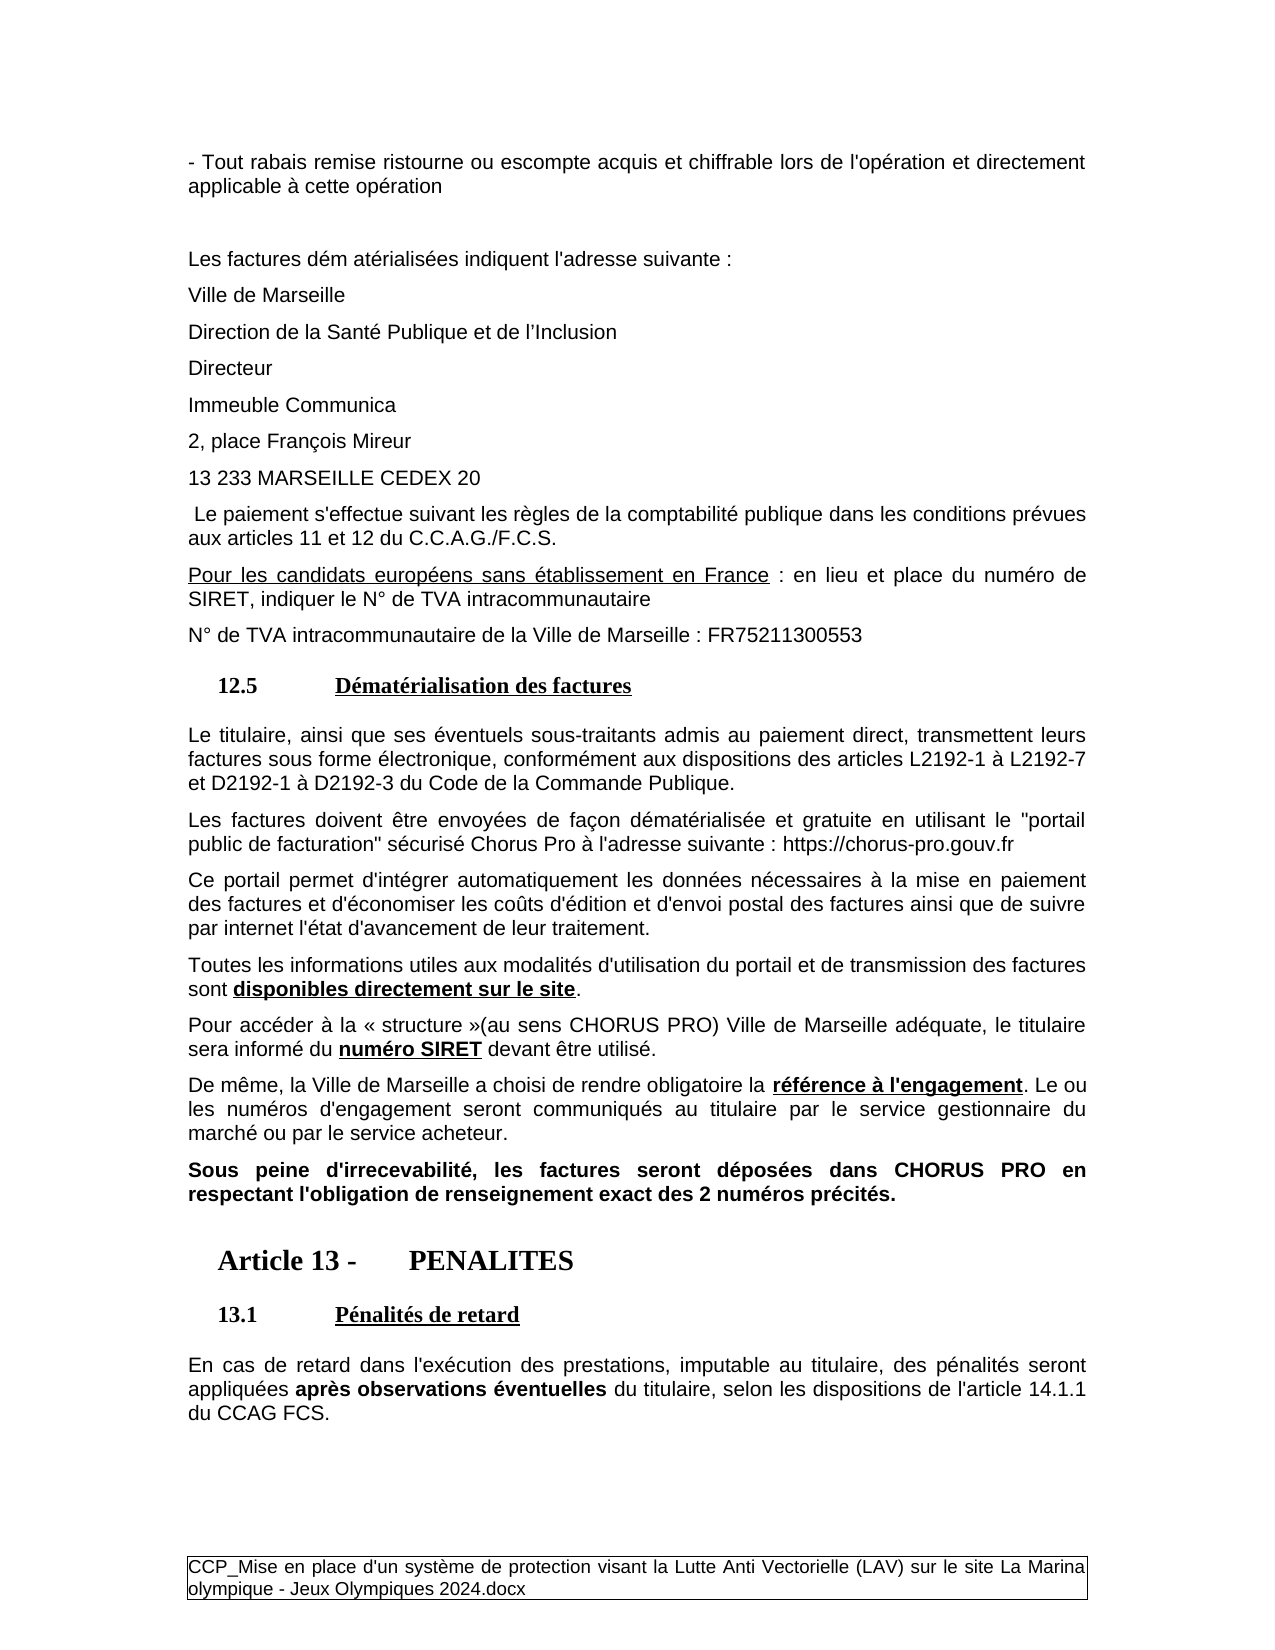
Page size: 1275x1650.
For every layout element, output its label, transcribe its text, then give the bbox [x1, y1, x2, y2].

text 13 233 MARSEILLE CEDEX 20 [188, 466, 1087, 489]
text - Tout rabais remise ristourne ou escompte acquis et chiffrable lors de l'opération et directement applicable à cette opération [188, 150, 1087, 198]
text Directeur [188, 356, 1087, 380]
text Le titulaire, ainsi que ses éventuels sous-traitants admis au paiement direct, transmettent leurs factures sous forme électronique, conformément aux dispositions des articles L2192-1 à L2192-7 et D2192-1 à D2192-3 du Code de la Commande Publique. [188, 723, 1087, 795]
text Les factures doivent être envoyées de façon dématérialisée et gratuite en utilisant le "portail public de facturation" sécurisé Chorus Pro à l'adresse suivante : https://chorus-pro.gouv.fr [188, 808, 1087, 856]
text En cas de retard dans l'exécution des prestations, imputable au titulaire, des pénalités seront appliquées après observations éventuelles du titulaire, selon les dispositions de l'article 14.1.1 du CCAG FCS. [188, 1353, 1087, 1425]
text Ville de Marseille [188, 283, 1087, 307]
text Direction de la Santé Publique et de l’Inclusion [188, 320, 1087, 344]
subtitle Pénalités de retard [188, 1302, 1087, 1328]
text Le paiement s'effectue suivant les règles de la comptabilité publique dans les conditions prévues aux articles 11 et 12 du C.C.A.G./F.C.S. [188, 502, 1087, 550]
text De même, la Ville de Marseille a choisi de rendre obligatoire la référence à l'engagement. Le ou les numéros d'engagement seront communiqués au titulaire par le service gestionnaire du marché ou par le service acheteur. [188, 1073, 1087, 1145]
subtitle PENALITES [188, 1243, 1087, 1277]
text Ce portail permet d'intégrer automatiquement les données nécessaires à la mise en paiement des factures et d'économiser les coûts d'édition et d'envoi postal des factures ainsi que de suivre par internet l'état d'avancement de leur traitement. [188, 868, 1087, 940]
text Pour accéder à la « structure »(au sens CHORUS PRO) Ville de Marseille adéquate, le titulaire sera informé du numéro SIRET devant être utilisé. [188, 1013, 1087, 1061]
text Immeuble Communica [188, 393, 1087, 417]
text Pour les candidats européens sans établissement en France : en lieu et place du numéro de SIRET, indiquer le N° de TVA intracommunautaire [188, 562, 1087, 610]
subtitle Dématérialisation des factures [188, 672, 1087, 698]
text Sous peine d'irrecevabilité, les factures seront déposées dans CHORUS PRO en respectant l'obligation de renseignement exact des 2 numéros précités. [188, 1158, 1087, 1206]
text 2, place François Mireur [188, 429, 1087, 453]
text N° de TVA intracommunautaire de la Ville de Marseille : FR75211300553 [188, 623, 1087, 647]
text Toutes les informations utiles aux modalités d'utilisation du portail et de transmission des factures sont disponibles directement sur le site. [188, 952, 1087, 1000]
text Les factures dém atérialisées indiquent l'adresse suivante : [188, 247, 1087, 271]
